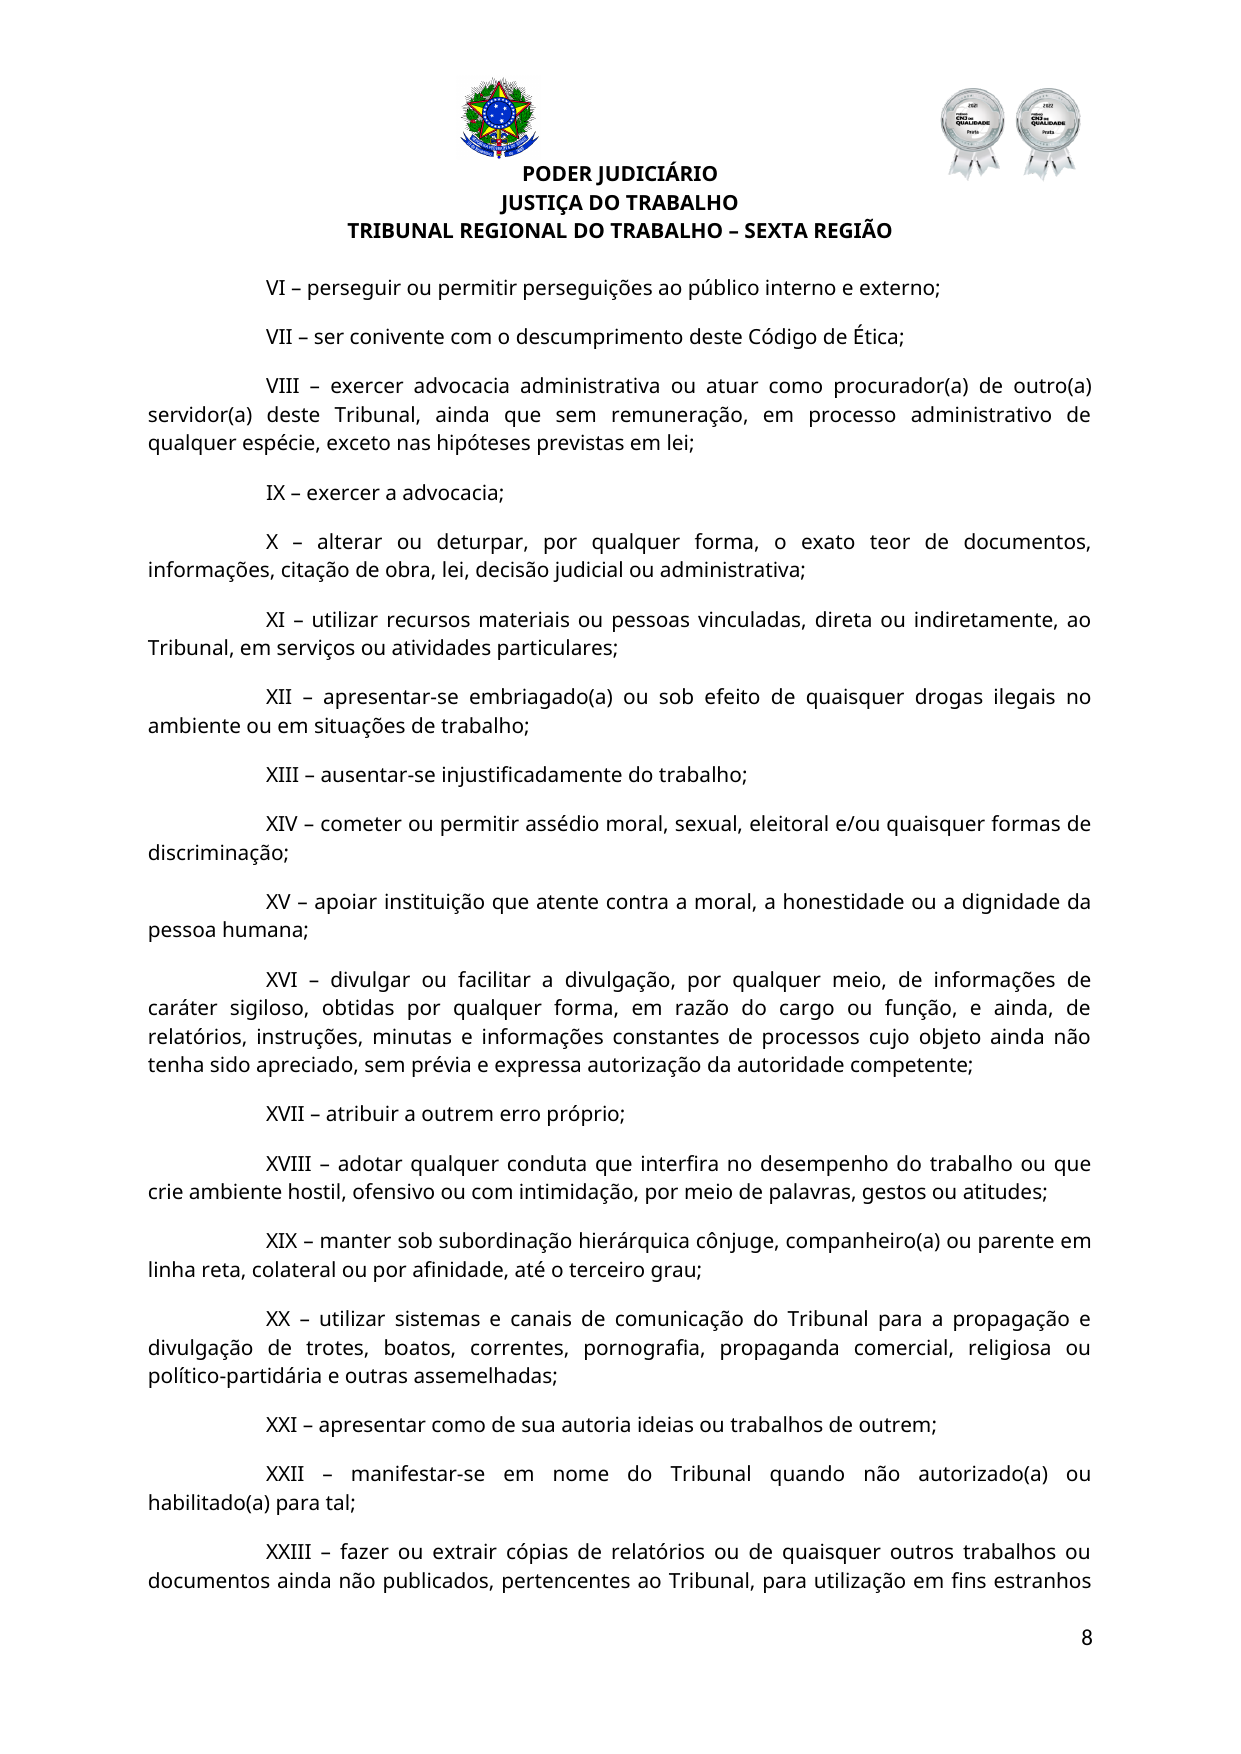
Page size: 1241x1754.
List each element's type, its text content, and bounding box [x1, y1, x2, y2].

picture [926, 88, 1081, 182]
text XI – utilizar recursos materiais ou pessoas vinculadas, direta ou indiretamente, ao Tribunal, em serviços ou atividades particulares; [148, 605, 1092, 662]
text VIII – exercer advocacia administrativa ou atuar como procurador(a) de outro(a) servidor(a) deste Tribunal, ainda que sem remuneração, em processo administrativo de qualquer espécie, exceto nas hipóteses previstas em lei; [148, 372, 1092, 457]
text XII – apresentar-se embriagado(a) ou sob efeito de quaisquer drogas ilegais no ambiente ou em situações de trabalho; [148, 682, 1092, 739]
text XXI – apresentar como de sua autoria ideias ou trabalhos de outrem; [148, 1410, 1092, 1439]
text XIX – manter sob subordinação hierárquica cônjuge, companheiro(a) ou parente em linha reta, colateral ou por afinidade, até o terceiro grau; [148, 1226, 1092, 1283]
text XXII – manifestar-se em nome do Tribunal quando não autorizado(a) ou habilitado(a) para tal; [148, 1459, 1092, 1516]
text XVI – divulgar ou facilitar a divulgação, por qualquer meio, de informações de caráter sigiloso, obtidas por qualquer forma, em razão do cargo ou função, e ainda, de relatórios, instruções, minutas e informações constantes de processos cujo objeto ainda não tenha sido apreciado, sem prévia e expressa autorização da autoridade competente; [148, 965, 1092, 1079]
text XIII – ausentar-se injustificadamente do trabalho; [148, 760, 1092, 789]
text XVIII – adotar qualquer conduta que interfira no desempenho do trabalho ou que crie ambiente hostil, ofensivo ou com intimidação, por meio de palavras, gestos ou atitudes; [148, 1149, 1092, 1206]
text XIV – cometer ou permitir assédio moral, sexual, eleitoral e/ou quaisquer formas de discriminação; [148, 809, 1092, 866]
text XVII – atribuir a outrem erro próprio; [148, 1099, 1092, 1128]
picture [456, 75, 541, 160]
text XV – apoiar instituição que atente contra a moral, a honestidade ou a dignidade da pessoa humana; [148, 887, 1092, 944]
text XXIII – fazer ou extrair cópias de relatórios ou de quaisquer outros trabalhos ou documentos ainda não publicados, pertencentes ao Tribunal, para utilização em fins estranhos [148, 1537, 1092, 1594]
text VI – perseguir ou permitir perseguições ao público interno e externo; [148, 273, 1092, 302]
text IX – exercer a advocacia; [148, 478, 1092, 506]
text X – alterar ou deturpar, por qualquer forma, o exato teor de documentos, informações, citação de obra, lei, decisão judicial ou administrativa; [148, 527, 1092, 584]
text XX – utilizar sistemas e canais de comunicação do Tribunal para a propagação e divulgação de trotes, boatos, correntes, pornografia, propaganda comercial, religiosa ou político-partidária e outras assemelhadas; [148, 1304, 1092, 1389]
text VII – ser conivente com o descumprimento deste Código de Ética; [148, 322, 1092, 351]
